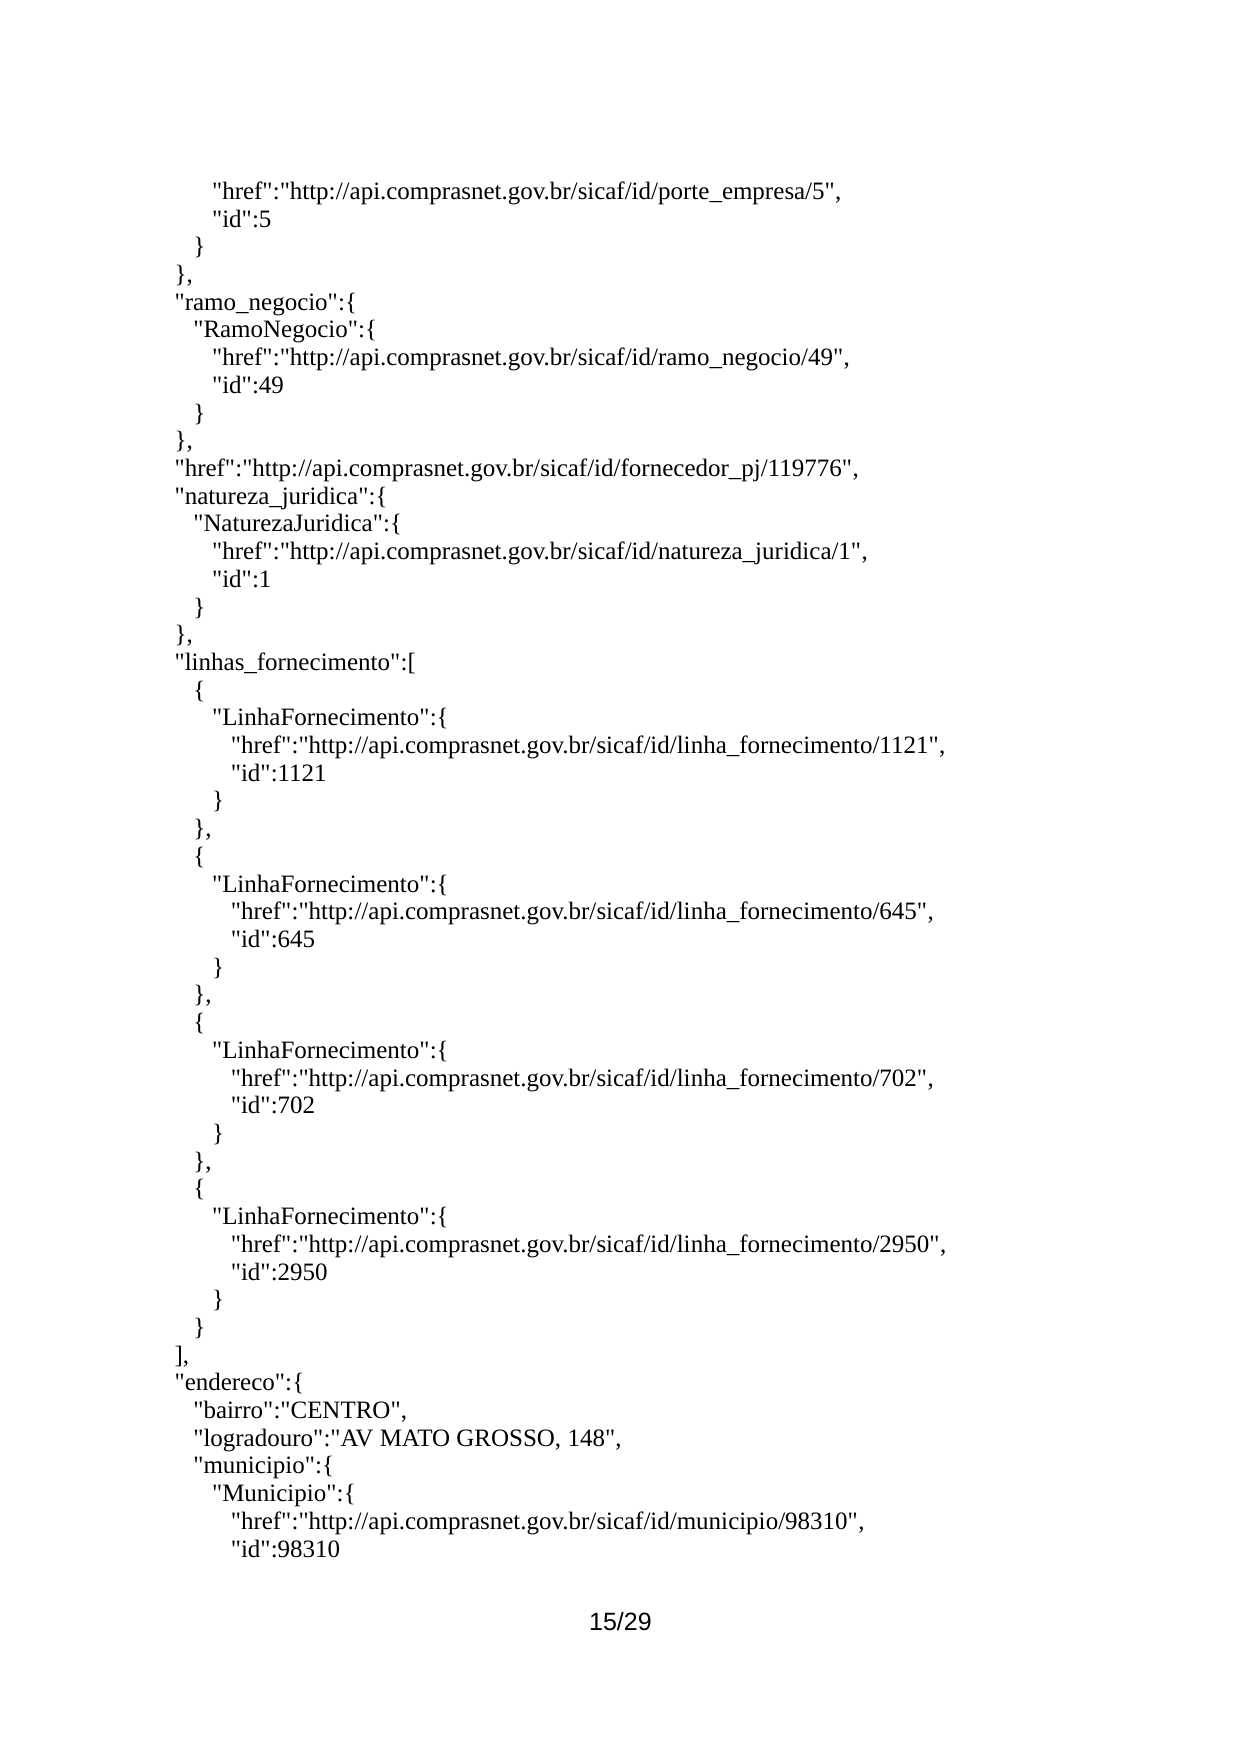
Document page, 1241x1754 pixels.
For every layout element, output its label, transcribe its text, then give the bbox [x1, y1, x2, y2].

text "href":"http://api.comprasnet.gov.br/sicaf/id/porte_empresa/5", "id":5 } }, "ramo_negocio":{ "RamoNegocio":{ "href":"http://api.comprasnet.gov.br/sicaf/id/ramo_negocio/49", "id":49 } }, "href":"http://api.comprasnet.gov.br/sicaf/id/fornecedor_pj/119776", "natureza_juridica":{ "NaturezaJuridica":{ "href":"http://api.comprasnet.gov.br/sicaf/id/natureza_juridica/1", "id":1 } }, "linhas_fornecimento":[ { "LinhaFornecimento":{ "href":"http://api.comprasnet.gov.br/sicaf/id/linha_fornecimento/1121", "id":1121 } }, { "LinhaFornecimento":{ "href":"http://api.comprasnet.gov.br/sicaf/id/linha_fornecimento/645", "id":645 } }, { "LinhaFornecimento":{ "href":"http://api.comprasnet.gov.br/sicaf/id/linha_fornecimento/702", "id":702 } }, { "LinhaFornecimento":{ "href":"http://api.comprasnet.gov.br/sicaf/id/linha_fornecimento/2950", "id":2950 } } ], "endereco":{ "bairro":"CENTRO", "logradouro":"AV MATO GROSSO, 148", "municipio":{ "Municipio":{ "href":"http://api.comprasnet.gov.br/sicaf/id/municipio/98310", "id":98310 [118, 177, 1122, 1562]
